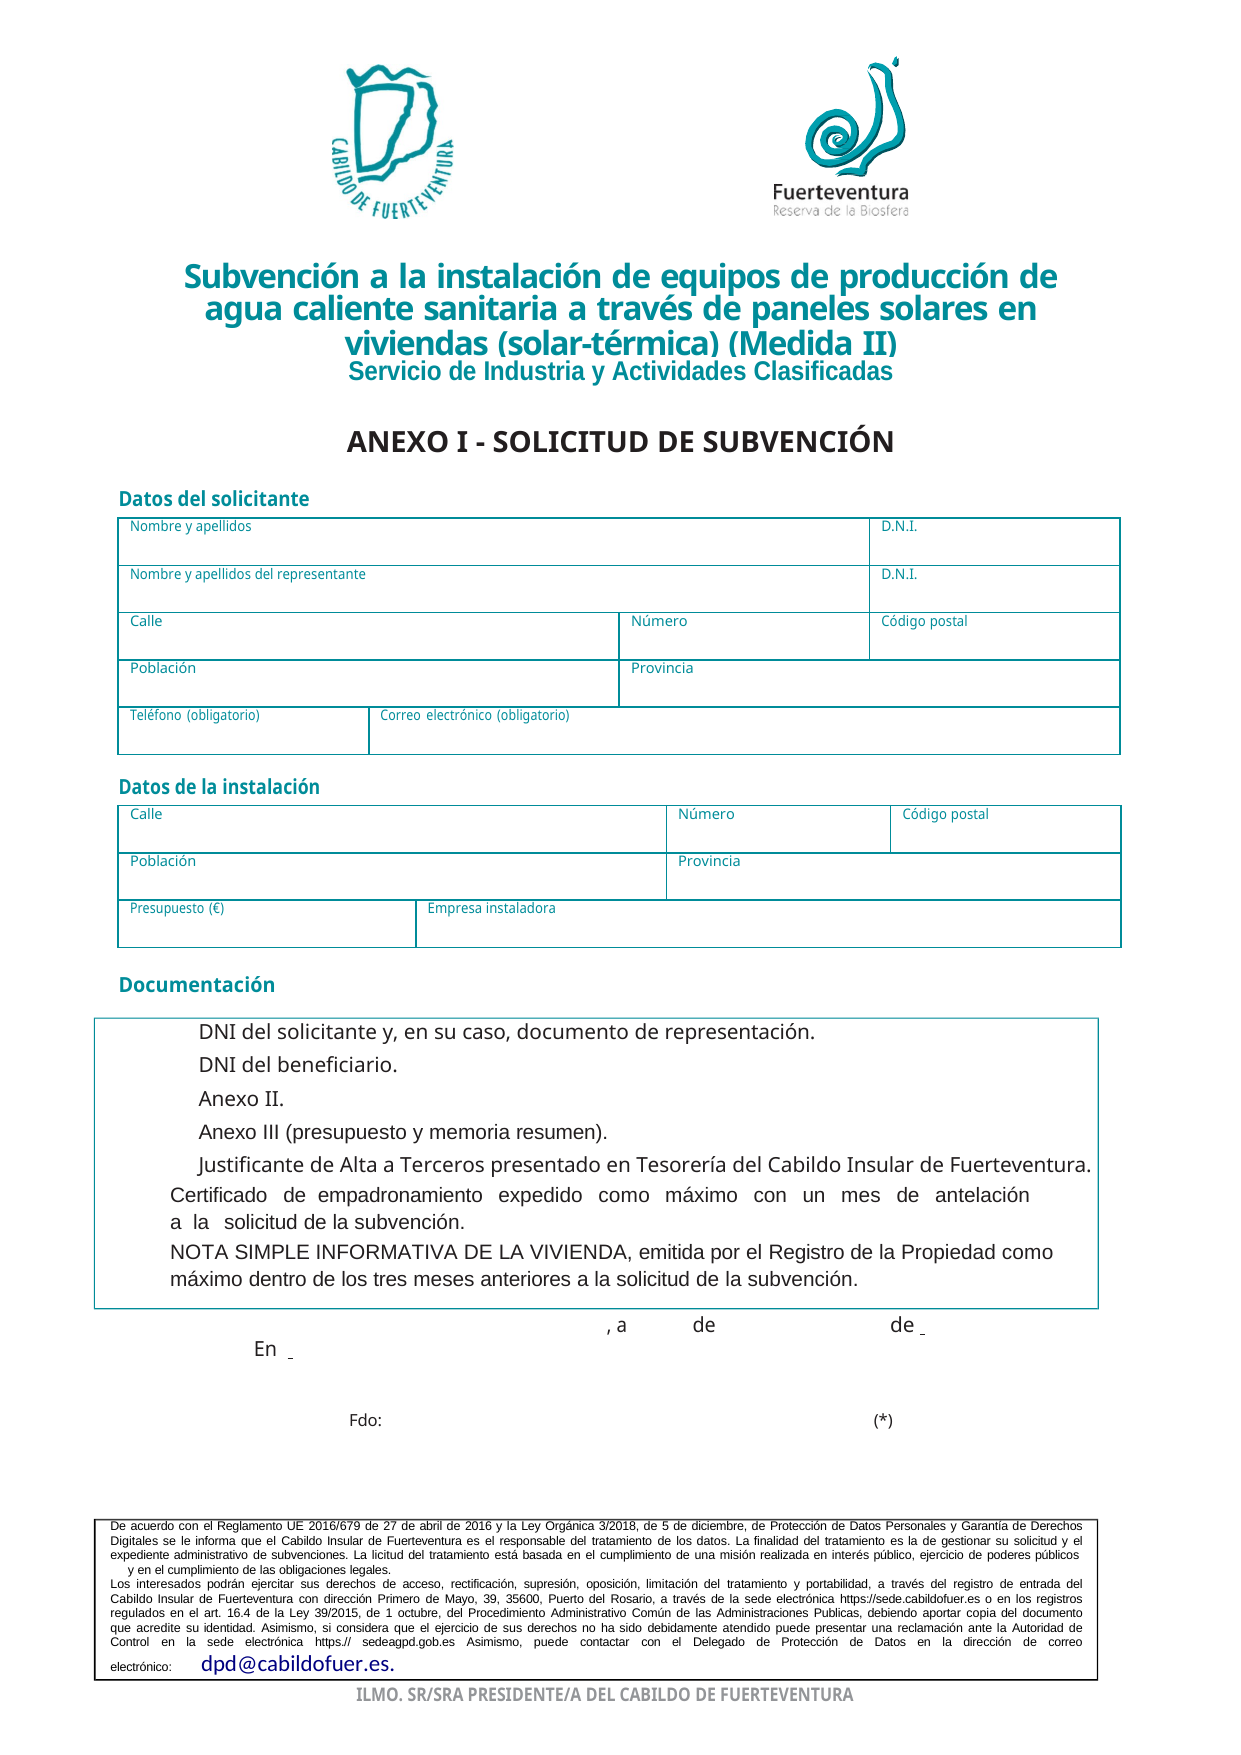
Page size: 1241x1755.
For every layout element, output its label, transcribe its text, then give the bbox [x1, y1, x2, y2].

table_cell Nombre y apellidos del representante [119, 566, 869, 612]
text Servicio de Industria y Actividades Clasificadas [299, 357, 942, 386]
table_cell Empresa instaladora [417, 901, 1120, 947]
text En [94, 1334, 292, 1362]
table_cell Correo electrónico (obligatorio) [370, 708, 1119, 753]
table_cell Número [620, 613, 869, 659]
table_cell Provincia [620, 661, 1119, 706]
table_cell Población [119, 661, 618, 706]
table_header Número [667, 806, 890, 852]
table_cell D.N.I. [870, 566, 1119, 612]
table_cell Presupuesto (€) [119, 901, 415, 947]
text Datos de la instalación [118, 772, 1134, 800]
table_cell Teléfono (obligatorio) [119, 708, 368, 753]
text Fdo: (*) [349, 1409, 1134, 1432]
text ANEXO I - SOLICITUD DE SUBVENCIÓN [299, 421, 942, 461]
table_header Calle [119, 806, 666, 852]
table_header Nombre y apellidos [119, 519, 869, 564]
text , a de de [606, 1103, 1134, 1338]
text Documentación [118, 970, 1134, 999]
table_header D.N.I. [870, 519, 1119, 564]
table_header Código postal [891, 806, 1120, 852]
table_cell Código postal [870, 613, 1119, 659]
table_cell Provincia [667, 854, 1120, 899]
subtitle Datos del solicitante [118, 484, 1134, 513]
text ILMO. SR/SRA PRESIDENTE/A DEL CABILDO DE FUERTEVENTURA [356, 1558, 1134, 1706]
table_cell Calle [119, 613, 618, 659]
table_cell Población [119, 854, 666, 899]
